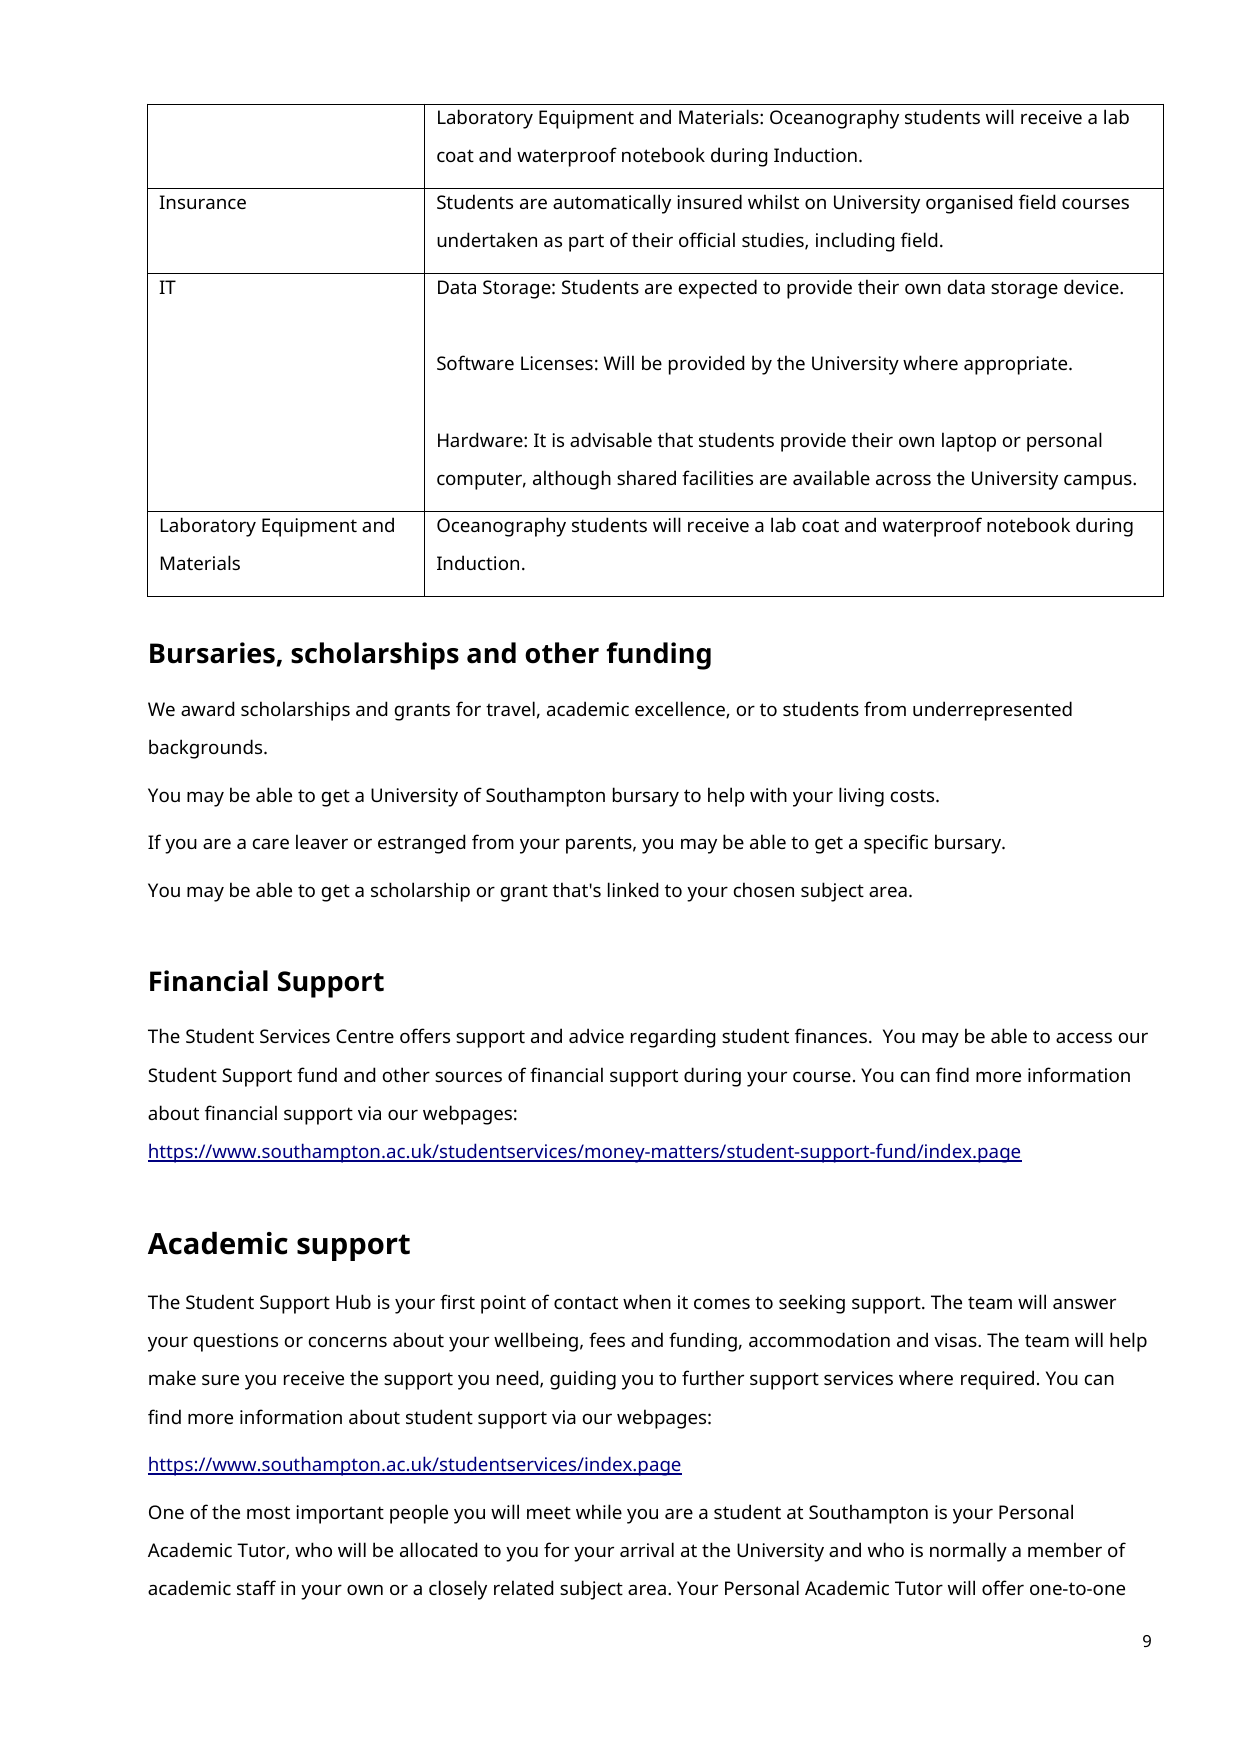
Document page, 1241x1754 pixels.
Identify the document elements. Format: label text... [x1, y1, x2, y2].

subtitle Financial Support [148, 962, 1152, 999]
subtitle Academic support [148, 1223, 1152, 1263]
text One of the most important people you will meet while you are a student at Southampton is your Personal Academic Tutor, who will be allocated to you for your arrival at the University and who is normally a member of academic staff in your own or a closely related subject area. Your Personal Academic Tutor will offer one-to-one [148, 1499, 1152, 1601]
table_cell Data Storage: Students are expected to provide their own data storage device. Software Licenses: Will be provided by the University where appropriate. Hardware: It is advisable that students provide their own laptop or personal computer, although shared facilities are available across the University campus. [425, 274, 1163, 511]
table_cell Students are automatically insured whilst on University organised field courses undertaken as part of their official studies, including field. [425, 189, 1163, 273]
subtitle Bursaries, scholarships and other funding [148, 634, 1152, 671]
text https://www.southampton.ac.uk/studentservices/index.page [148, 1452, 1152, 1477]
text You may be able to get a University of Southampton bursary to help with your living costs. [148, 782, 1152, 807]
table_cell Laboratory Equipment and Materials: Oceanography students will receive a lab coat and waterproof notebook during Induction. [425, 105, 1163, 188]
table_cell Laboratory Equipment and Materials [148, 512, 424, 596]
table_cell Oceanography students will receive a lab coat and waterproof notebook during Induction. [425, 512, 1163, 596]
text If you are a care leaver or estranged from your parents, you may be able to get a specific bursary. [148, 829, 1152, 855]
text The Student Services Centre offers support and advice regarding student finances. You may be able to access our Student Support fund and other sources of financial support during your course. You can find more information about financial support via our webpages: https://www.southampton.ac.uk/studentservices/money-matters/student-support-fund/index.page [148, 1024, 1152, 1164]
table_cell [148, 105, 424, 188]
table_cell Insurance [148, 189, 424, 273]
table_cell IT [148, 274, 424, 511]
text We award scholarships and grants for travel, academic excellence, or to students from underrepresented backgrounds. [148, 696, 1152, 760]
text The Student Support Hub is your first point of contact when it comes to seeking support. The team will answer your questions or concerns about your wellbeing, fees and funding, accommodation and visas. The team will help make sure you receive the support you need, guiding you to further support services where required. You can find more information about student support via our webpages: [148, 1289, 1152, 1429]
text You may be able to get a scholarship or grant that's linked to your chosen subject area. [148, 877, 1152, 903]
